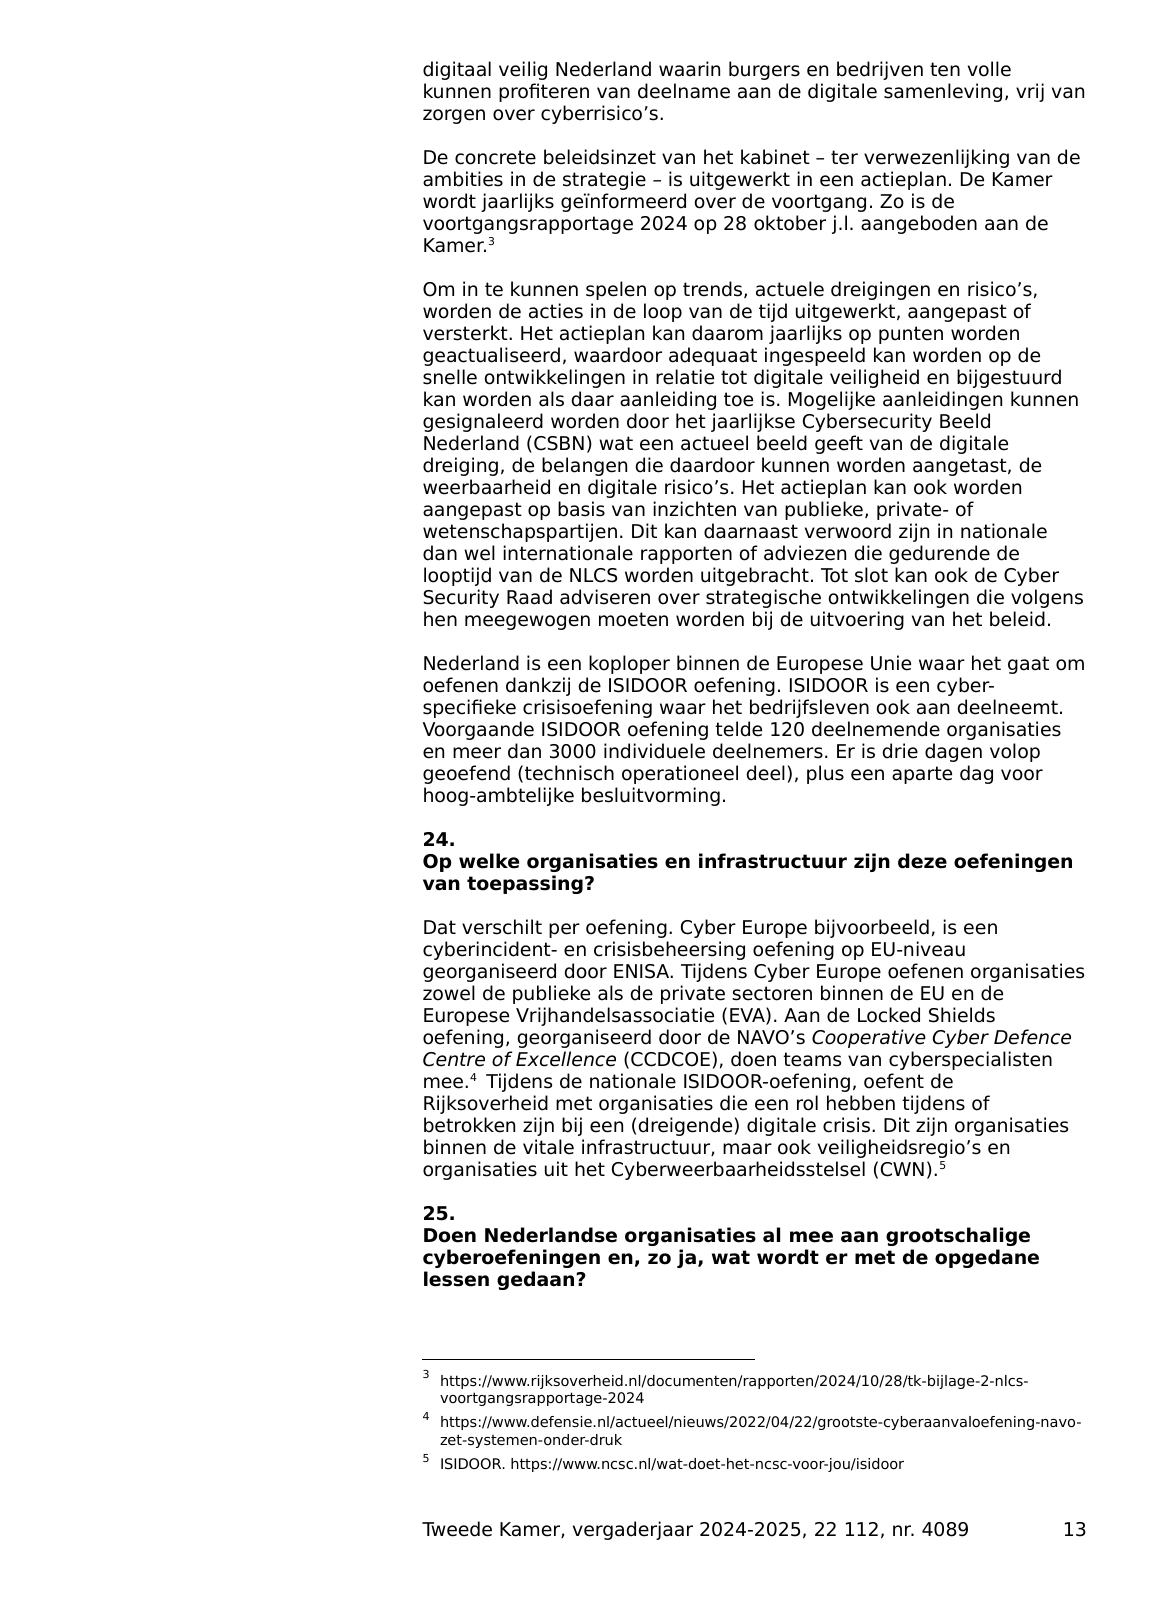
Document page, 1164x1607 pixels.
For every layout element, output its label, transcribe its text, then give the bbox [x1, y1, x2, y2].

text 25. [422, 1203, 1087, 1225]
text Doen Nederlandse organisaties al mee aan grootschalige cyberoefeningen en, zo ja, wat wordt er met de opgedane lessen gedaan? [422, 1225, 1087, 1291]
text https://www.defensie.nl/actueel/nieuws/2022/04/22/grootste-cyberaanvaloefening-navo-zet-systemen-onder-druk [422, 1410, 1087, 1449]
text Dat verschilt per oefening. Cyber Europe bijvoorbeeld, is een cyberincident- en crisisbeheersing oefening op EU-niveau georganiseerd door ENISA. Tijdens Cyber Europe oefenen organisaties zowel de publieke als de private sectoren binnen de EU en de Europese Vrijhandelsassociatie (EVA). Aan de Locked Shields oefening, georganiseerd door de NAVO’s Cooperative Cyber Defence Centre of Excellence (CCDCOE), doen teams van cyberspecialisten mee. Tijdens de nationale ISIDOOR-oefening, oefent de Rijksoverheid met organisaties die een rol hebben tijdens of betrokken zijn bij een (dreigende) digitale crisis. Dit zijn organisaties binnen de vitale infrastructuur, maar ook veiligheidsregio’s en organisaties uit het Cyberweerbaarheidsstelsel (CWN). [422, 917, 1087, 1181]
text https://www.rijksoverheid.nl/documenten/rapporten/2024/10/28/tk-bijlage-2-nlcs-voortgangsrapportage-2024 [422, 1368, 1087, 1407]
text Op welke organisaties en infrastructuur zijn deze oefeningen van toepassing? [422, 851, 1087, 895]
text 24. [422, 829, 1087, 851]
text ISIDOOR. https://www.ncsc.nl/wat-doet-het-ncsc-voor-jou/isidoor [422, 1452, 1087, 1474]
text digitaal veilig Nederland waarin burgers en bedrijven ten volle kunnen profiteren van deelname aan de digitale samenleving, vrij van zorgen over cyberrisico’s. [422, 59, 1087, 125]
text De concrete beleidsinzet van het kabinet – ter verwezenlijking van de ambities in de strategie – is uitgewerkt in een actieplan. De Kamer wordt jaarlijks geïnformeerd over de voortgang. Zo is de voortgangsrapportage 2024 op 28 oktober j.l. aangeboden aan de Kamer. [422, 147, 1087, 257]
text Om in te kunnen spelen op trends, actuele dreigingen en risico’s, worden de acties in de loop van de tijd uitgewerkt, aangepast of versterkt. Het actieplan kan daarom jaarlijks op punten worden geactualiseerd, waardoor adequaat ingespeeld kan worden op de snelle ontwikkelingen in relatie tot digitale veiligheid en bijgestuurd kan worden als daar aanleiding toe is. Mogelijke aanleidingen kunnen gesignaleerd worden door het jaarlijkse Cybersecurity Beeld Nederland (CSBN) wat een actueel beeld geeft van de digitale dreiging, de belangen die daardoor kunnen worden aangetast, de weerbaarheid en digitale risico’s. Het actieplan kan ook worden aangepast op basis van inzichten van publieke, private- of wetenschapspartijen. Dit kan daarnaast verwoord zijn in nationale dan wel internationale rapporten of adviezen die gedurende de looptijd van de NLCS worden uitgebracht. Tot slot kan ook de Cyber Security Raad adviseren over strategische ontwikkelingen die volgens hen meegewogen moeten worden bij de uitvoering van het beleid. [422, 279, 1087, 631]
text Nederland is een koploper binnen de Europese Unie waar het gaat om oefenen dankzij de ISIDOOR oefening. ISIDOOR is een cyber-specifieke crisisoefening waar het bedrijfsleven ook aan deelneemt. Voorgaande ISIDOOR oefening telde 120 deelnemende organisaties en meer dan 3000 individuele deelnemers. Er is drie dagen volop geoefend (technisch operationeel deel), plus een aparte dag voor hoog-ambtelijke besluitvorming. [422, 653, 1087, 807]
